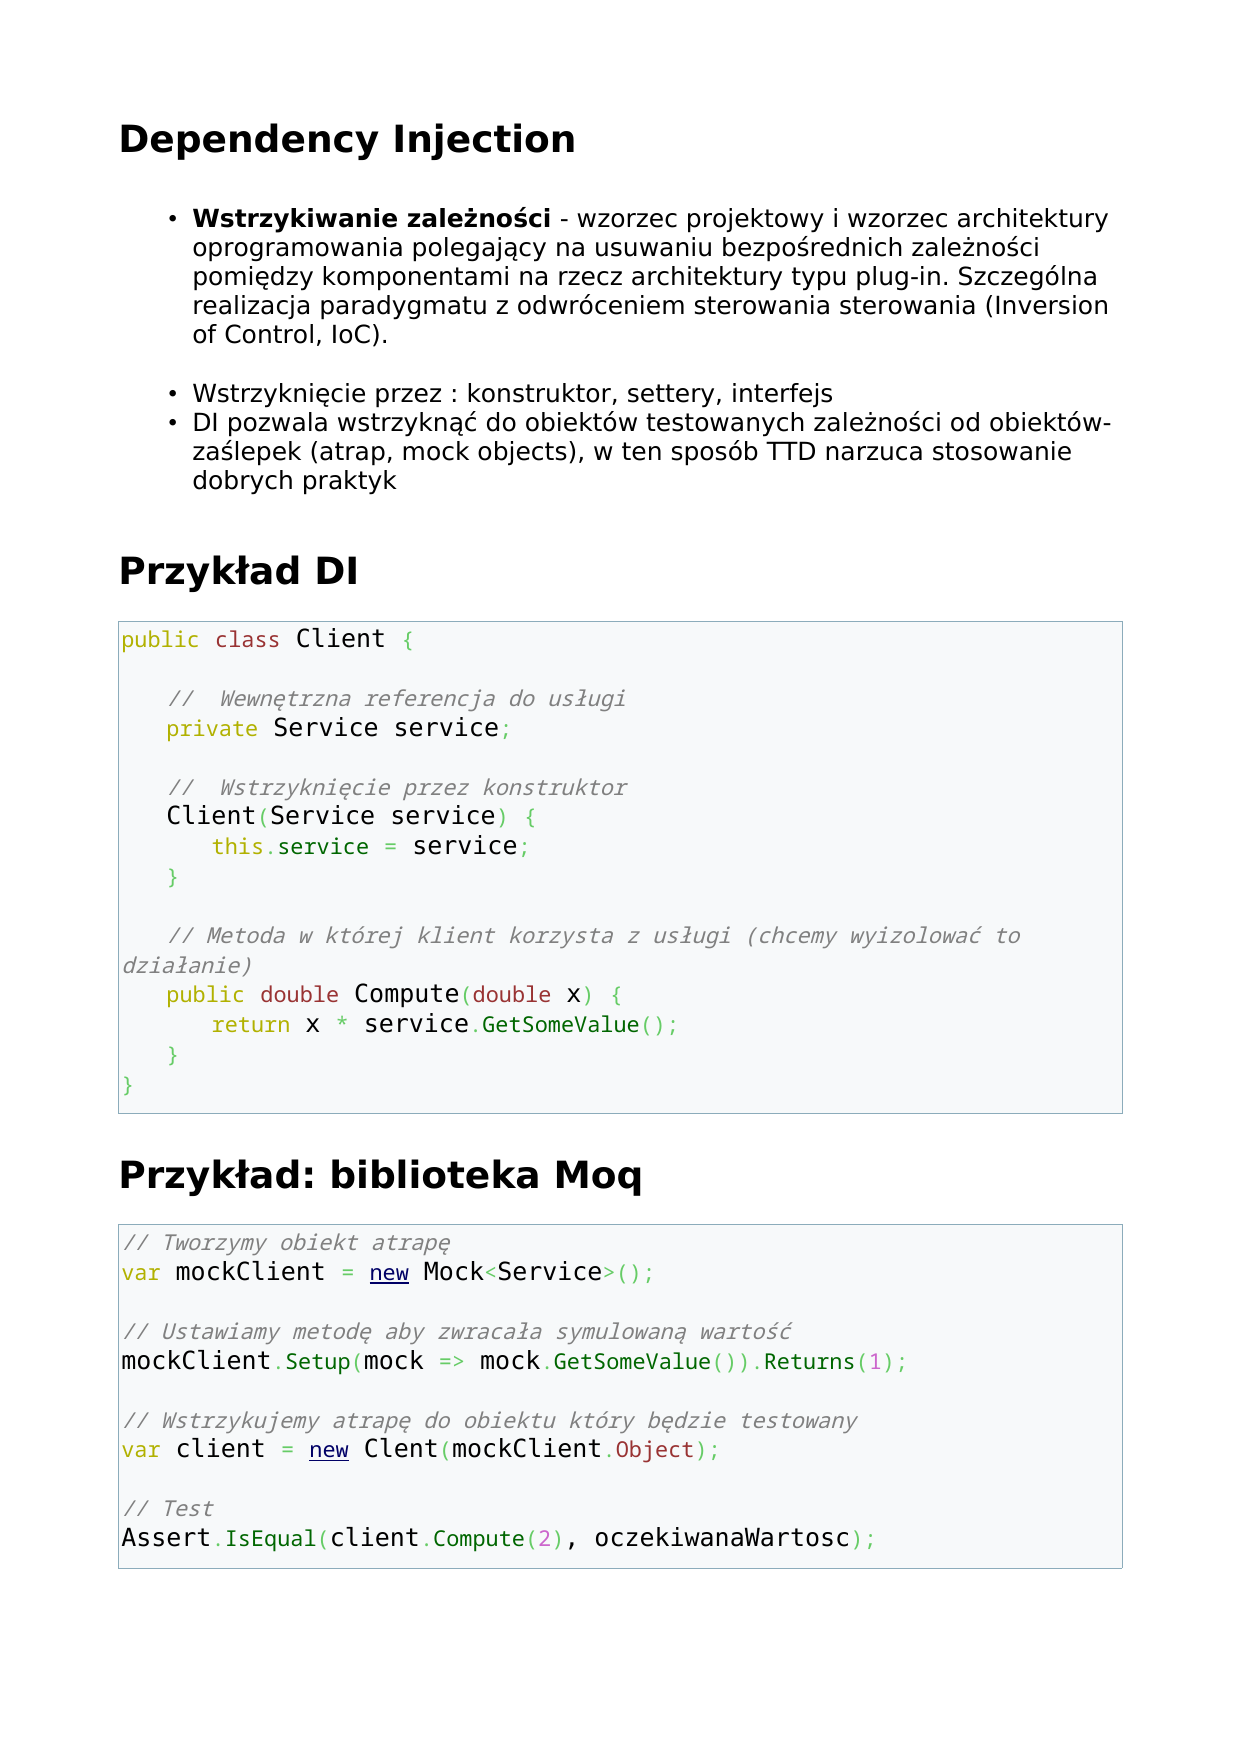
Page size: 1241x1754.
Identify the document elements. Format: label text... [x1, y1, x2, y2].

subtitle Przykład: biblioteka Moq [118, 1153, 1122, 1197]
list Wstrzykiwanie zależności - wzorzec projektowy i wzorzec architektury oprogramowania polegający na usuwaniu bezpośrednich zależności pomiędzy komponentami na rzecz architektury typu plug-in. Szczególna realizacja paradygmatu z odwróceniem sterowania sterowania (Inversion of Control, IoC). [177, 204, 1122, 379]
subtitle Przykład DI [118, 550, 1122, 593]
list Wstrzyknięcie przez : konstruktor, settery, interfejs [177, 379, 1122, 408]
list DI pozwala wstrzyknąć do obiektów testowanych zależności od obiektów-zaślepek (atrap, mock objects), w ten sposób TTD narzuca stosowanie dobrych praktyk [177, 408, 1122, 495]
subtitle Dependency Injection [118, 118, 1122, 162]
table_header // Tworzymy obiekt atrapę var mockClient = new Mock<Service>(); // Ustawiamy metodę aby zwracała symulowaną wartość mockClient.Setup(mock => mock.GetSomeValue()).Returns(1); // Wstrzykujemy atrapę do obiektu który będzie testowany var client = new Clent(mockClient.Object); // Test Assert.IsEqual(client.Compute(2), oczekiwanaWartosc); [119, 1225, 1122, 1568]
table_header public class Client { // Wewnętrzna referencja do usługi private Service service; // Wstrzyknięcie przez konstruktor Client(Service service) { this.service = service; } // Metoda w której klient korzysta z usługi (chcemy wyizolować to działanie) public double Compute(double x) { return x * service.GetSomeValue(); } } [119, 622, 1122, 1113]
